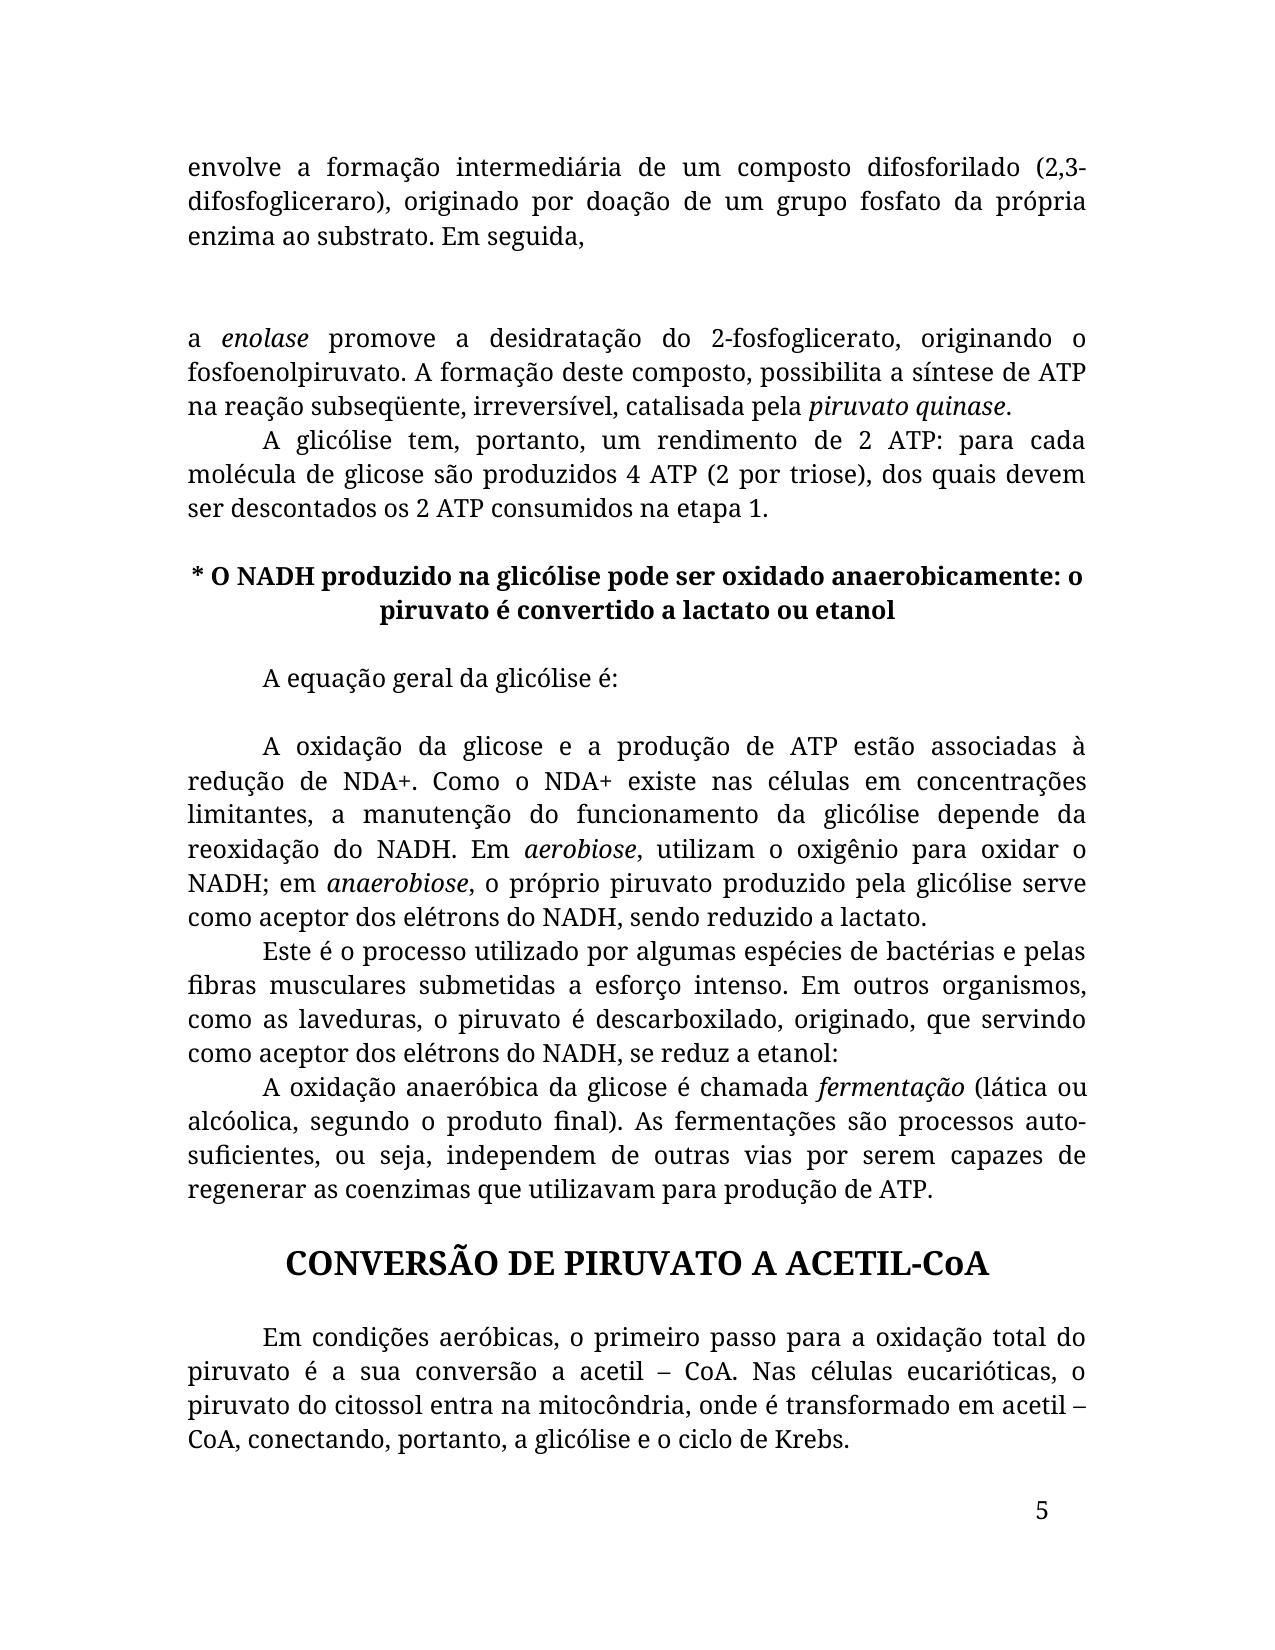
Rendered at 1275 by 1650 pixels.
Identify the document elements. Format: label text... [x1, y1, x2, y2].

subtitle A equação geral da glicólise é: [187, 661, 1087, 695]
subtitle Em condições aeróbicas, o primeiro passo para a oxidação total do piruvato é a sua conversão a acetil – CoA. Nas células eucarióticas, o piruvato do citossol entra na mitocôndria, onde é transformado em acetil – CoA, conectando, portanto, a glicólise e o ciclo de Krebs. [187, 1319, 1087, 1456]
subtitle a enolase promove a desidratação do 2-fosfoglicerato, originando o fosfoenolpiruvato. A formação deste composto, possibilita a síntese de ATP na reação subseqüente, irreversível, catalisada pela piruvato quinase. [187, 320, 1087, 422]
subtitle A oxidação anaeróbica da glicose é chamada fermentação (lática ou alcóolica, segundo o produto final). As fermentações são processos auto-suficientes, ou seja, independem de outras vias por serem capazes de regenerar as coenzimas que utilizavam para produção de ATP. [187, 1070, 1087, 1206]
subtitle Este é o processo utilizado por algumas espécies de bactérias e pelas fibras musculares submetidas a esforço intenso. Em outros organismos, como as laveduras, o piruvato é descarboxilado, originado, que servindo como aceptor dos elétrons do NADH, se reduz a etanol: [187, 933, 1087, 1070]
subtitle * O NADH produzido na glicólise pode ser oxidado anaerobicamente: o piruvato é convertido a lactato ou etanol [187, 559, 1087, 627]
subtitle A oxidação da glicose e a produção de ATP estão associadas à redução de NDA+. Como o NDA+ existe nas células em concentrações limitantes, a manutenção do funcionamento da glicólise depende da reoxidação do NADH. Em aerobiose, utilizam o oxigênio para oxidar o NADH; em anaerobiose, o próprio piruvato produzido pela glicólise serve como aceptor dos elétrons do NADH, sendo reduzido a lactato. [187, 729, 1087, 933]
subtitle CONVERSÃO DE PIRUVATO A ACETIL-CoA [187, 1240, 1087, 1285]
subtitle envolve a formação intermediária de um composto difosforilado (2,3-difosfogliceraro), originado por doação de um grupo fosfato da própria enzima ao substrato. Em seguida, [187, 150, 1087, 252]
subtitle A glicólise tem, portanto, um rendimento de 2 ATP: para cada molécula de glicose são produzidos 4 ATP (2 por triose), dos quais devem ser descontados os 2 ATP consumidos na etapa 1. [187, 422, 1087, 525]
